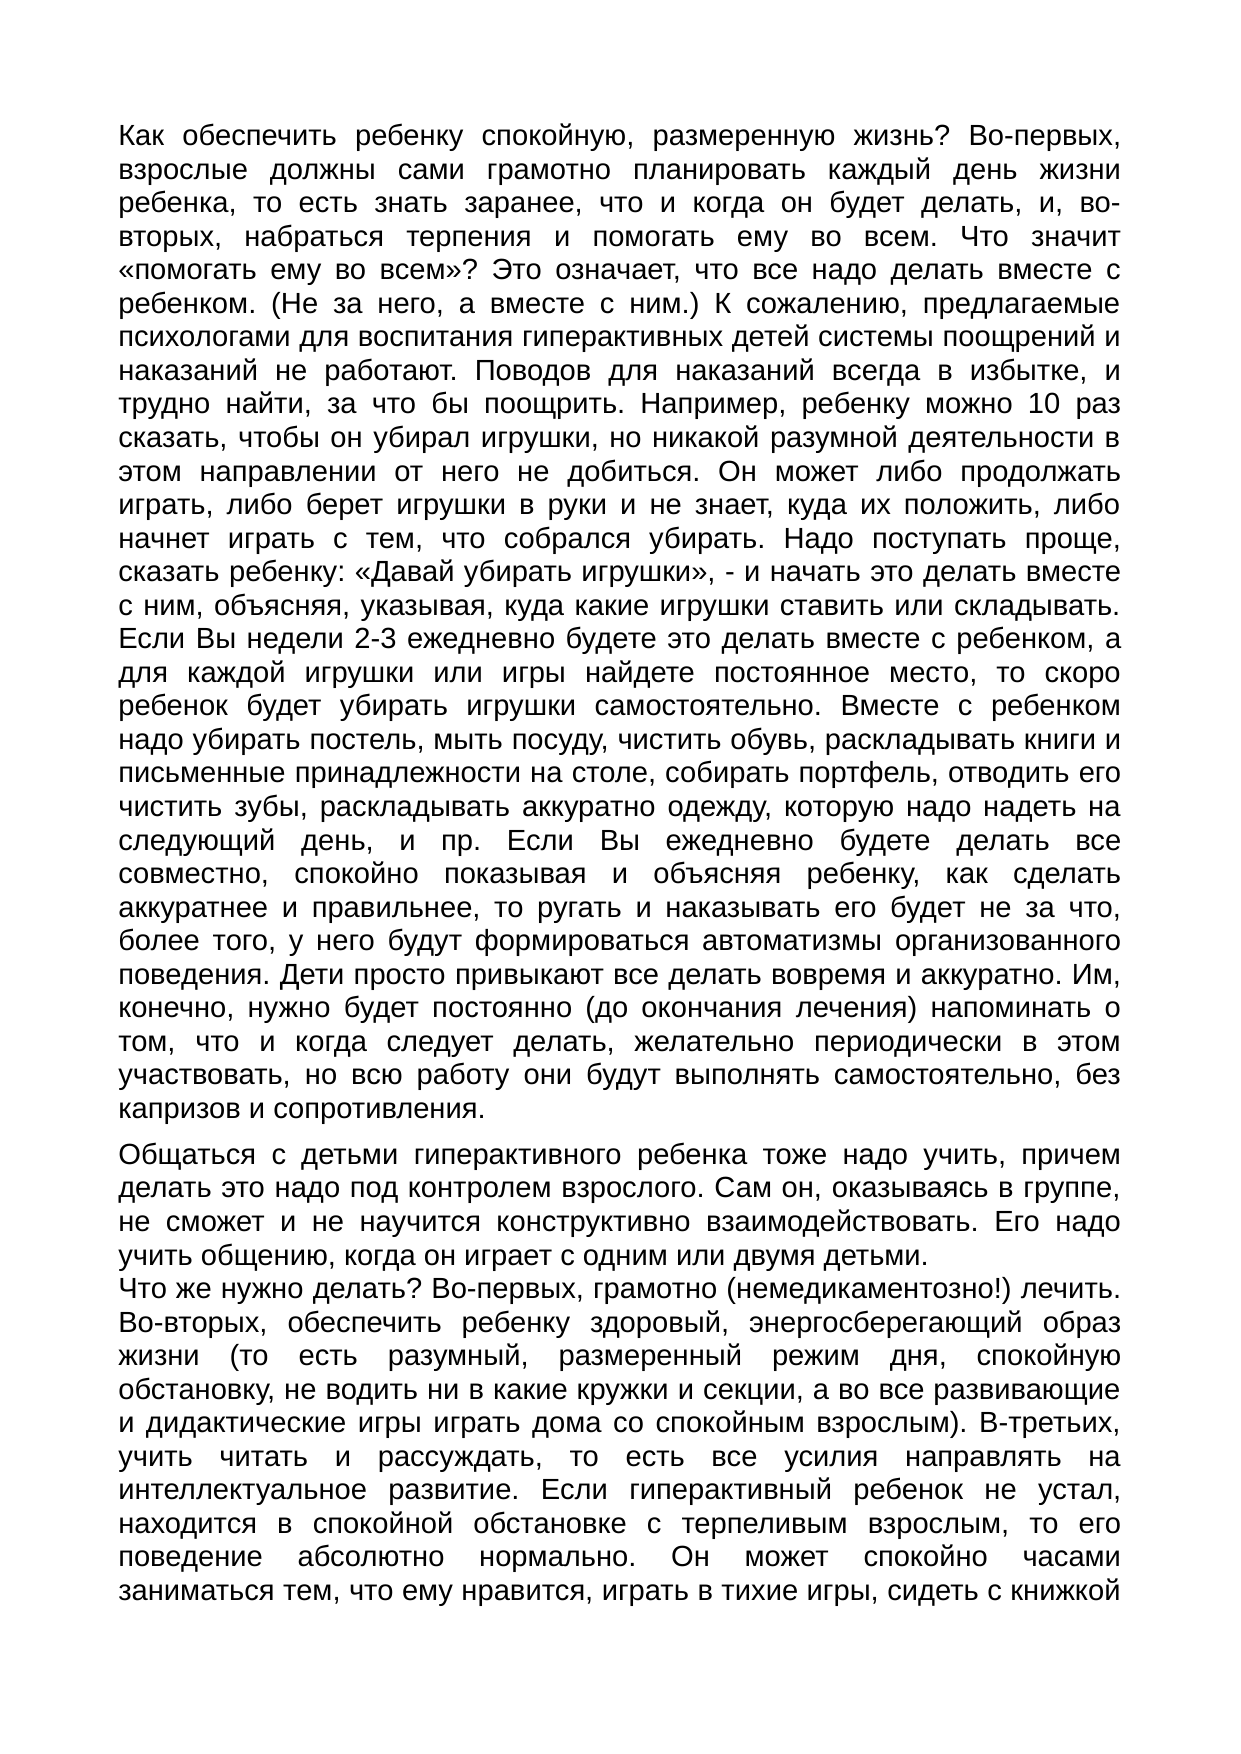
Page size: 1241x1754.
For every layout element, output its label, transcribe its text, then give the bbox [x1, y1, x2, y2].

text Как обеспечить ребенку спокойную, размеренную жизнь? Во-первых, взрослые должны сами грамотно планировать каждый день жизни ребенка, то есть знать заранее, что и когда он будет делать, и, во-вторых, набраться терпения и помогать ему во всем. Что значит «помогать ему во всем»? Это означает, что все надо делать вместе с ребенком. (Не за него, а вместе с ним.) К сожалению, предлагаемые психологами для воспитания гиперактивных детей системы поощрений и наказаний не работают. Поводов для наказаний всегда в избытке, и трудно найти, за что бы поощрить. Например, ребенку можно 10 раз сказать, чтобы он убирал игрушки, но никакой разумной деятельности в этом направлении от него не добиться. Он может либо продолжать играть, либо берет игрушки в руки и не знает, куда их положить, либо начнет играть с тем, что собрался убирать. Надо поступать проще, сказать ребенку: «Давай убирать игрушки», - и начать это делать вместе с ним, объясняя, указывая, куда какие игрушки ставить или складывать. Если Вы недели 2-3 ежедневно будете это делать вместе с ребенком, а для каждой игрушки или игры найдете постоянное место, то скоро ребенок будет убирать игрушки самостоятельно. Вместе с ребенком надо убирать постель, мыть посуду, чистить обувь, раскладывать книги и письменные принадлежности на столе, собирать портфель, отводить его чистить зубы, раскладывать аккуратно одежду, которую надо надеть на следующий день, и пр. Если Вы ежедневно будете делать все совместно, спокойно показывая и объясняя ребенку, как сделать аккуратнее и правильнее, то ругать и наказывать его будет не за что, более того, у него будут формироваться автоматизмы организованного поведения. Дети просто привыкают все делать вовремя и аккуратно. Им, конечно, нужно будет постоянно (до окончания лечения) напоминать о том, что и когда следует делать, желательно периодически в этом участвовать, но всю работу они будут выполнять самостоятельно, без капризов и сопротивления. [118, 118, 1122, 1124]
text Что же нужно делать? Во-первых, грамотно (немедикаментозно!) лечить. Во-вторых, обеспечить ребенку здоровый, энергосберегающий образ жизни (то есть разумный, размеренный режим дня, спокойную обстановку, не водить ни в какие кружки и секции, а во все развивающие и дидактические игры играть дома со спокойным взрослым). В-третьих, учить читать и рассуждать, то есть все усилия направлять на интеллектуальное развитие. Если гиперактивный ребенок не устал, находится в спокойной обстановке с терпеливым взрослым, то его поведение абсолютно нормально. Он может спокойно часами заниматься тем, что ему нравится, играть в тихие игры, сидеть с книжкой [118, 1271, 1122, 1606]
text Общаться с детьми гиперактивного ребенка тоже надо учить, причем делать это надо под контролем взрослого. Сам он, оказываясь в группе, не сможет и не научится конструктивно взаимодействовать. Его надо учить общению, когда он играет с одним или двумя детьми. [118, 1137, 1122, 1271]
